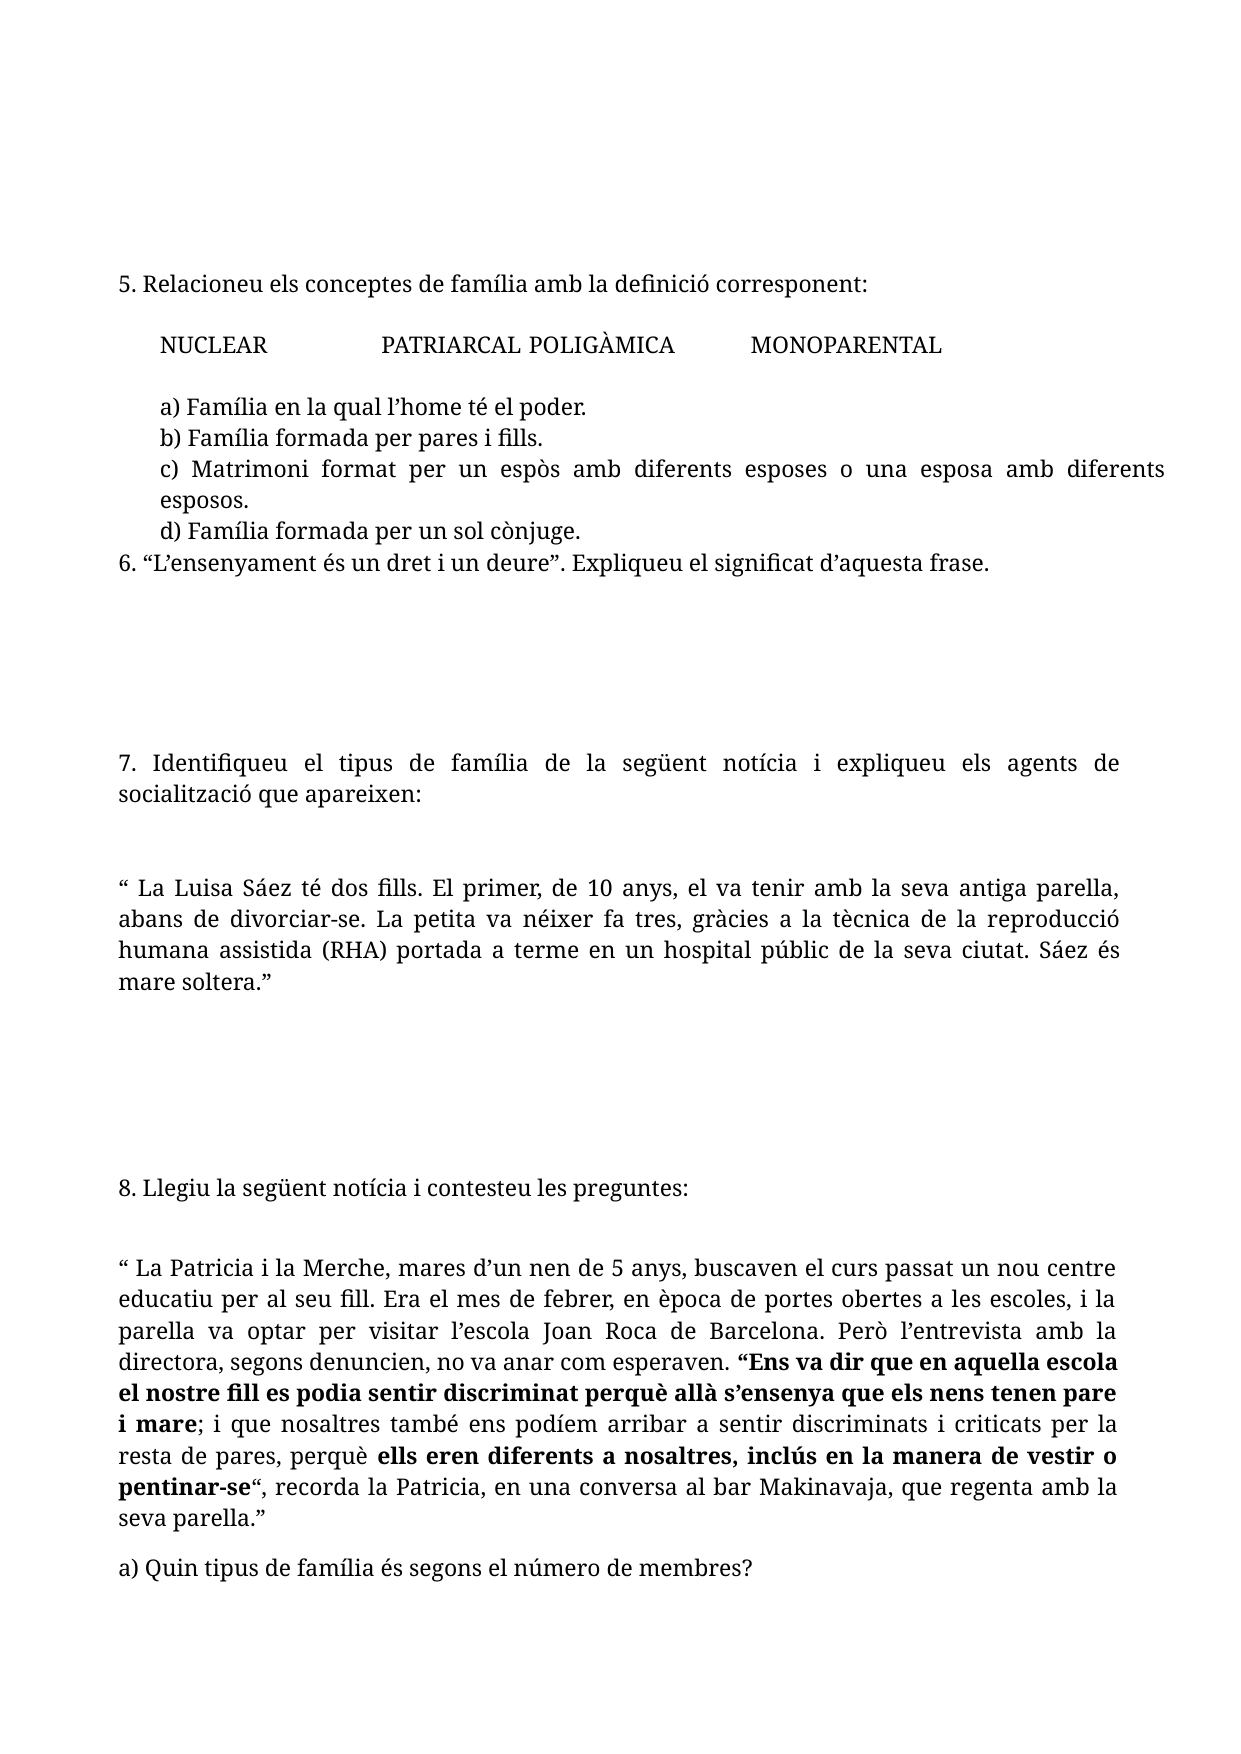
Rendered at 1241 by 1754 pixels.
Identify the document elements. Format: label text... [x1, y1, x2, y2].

text “ La Patricia i la Merche, mares d’un nen de 5 anys, buscaven el curs passat un nou centre educatiu per al seu fill. Era el mes de febrer, en època de portes obertes a les escoles, i la parella va optar per visitar l’escola Joan Roca de Barcelona. Però l’entrevista amb la directora, segons denuncien, no va anar com esperaven. “Ens va dir que en aquella escola el nostre fill es podia sentir discriminat perquè allà s’ensenya que els nens tenen pare i mare; i que nosaltres també ens podíem arribar a sentir discriminats i criticats per la resta de pares, perquè ells eren diferents a nosaltres, inclús en la manera de vestir o pentinar-se“, recorda la Patricia, en una conversa al bar Makinavaja, que regenta amb la seva parella.” [118, 1252, 1119, 1533]
text 7. Identifiqueu el tipus de família de la següent notícia i expliqueu els agents de socialització que apareixen: [118, 747, 1122, 809]
text 8. Llegiu la següent notícia i contesteu les preguntes: [118, 1172, 945, 1203]
text b) Família formada per pares i fills. [118, 422, 1167, 453]
text d) Família formada per un sol cònjuge. [118, 515, 1166, 547]
text 6. “L’ensenyament és un dret i un deure”. Expliqueu el significat d’aquesta frase. [118, 547, 1166, 578]
text 5. Relacioneu els conceptes de família amb la definició corresponent: [118, 267, 1152, 299]
text NUCLEAR PATRIARCAL POLIGÀMICA MONOPARENTAL [118, 329, 1167, 360]
text c) Matrimoni format per un espòs amb diferents esposes o una esposa amb diferents esposos. [118, 453, 1166, 515]
text “ La Luisa Sáez té dos fills. El primer, de 10 anys, el va tenir amb la seva antiga parella, abans de divorciar-se. La petita va néixer fa tres, gràcies a la tècnica de la reproducció humana assistida (RHA) portada a terme en un hospital públic de la seva ciutat. Sáez és mare soltera.” [118, 872, 1122, 997]
text a) Quin tipus de família és segons el número de membres? [118, 1552, 1119, 1583]
text a) Família en la qual l’home té el poder. [118, 390, 1167, 422]
